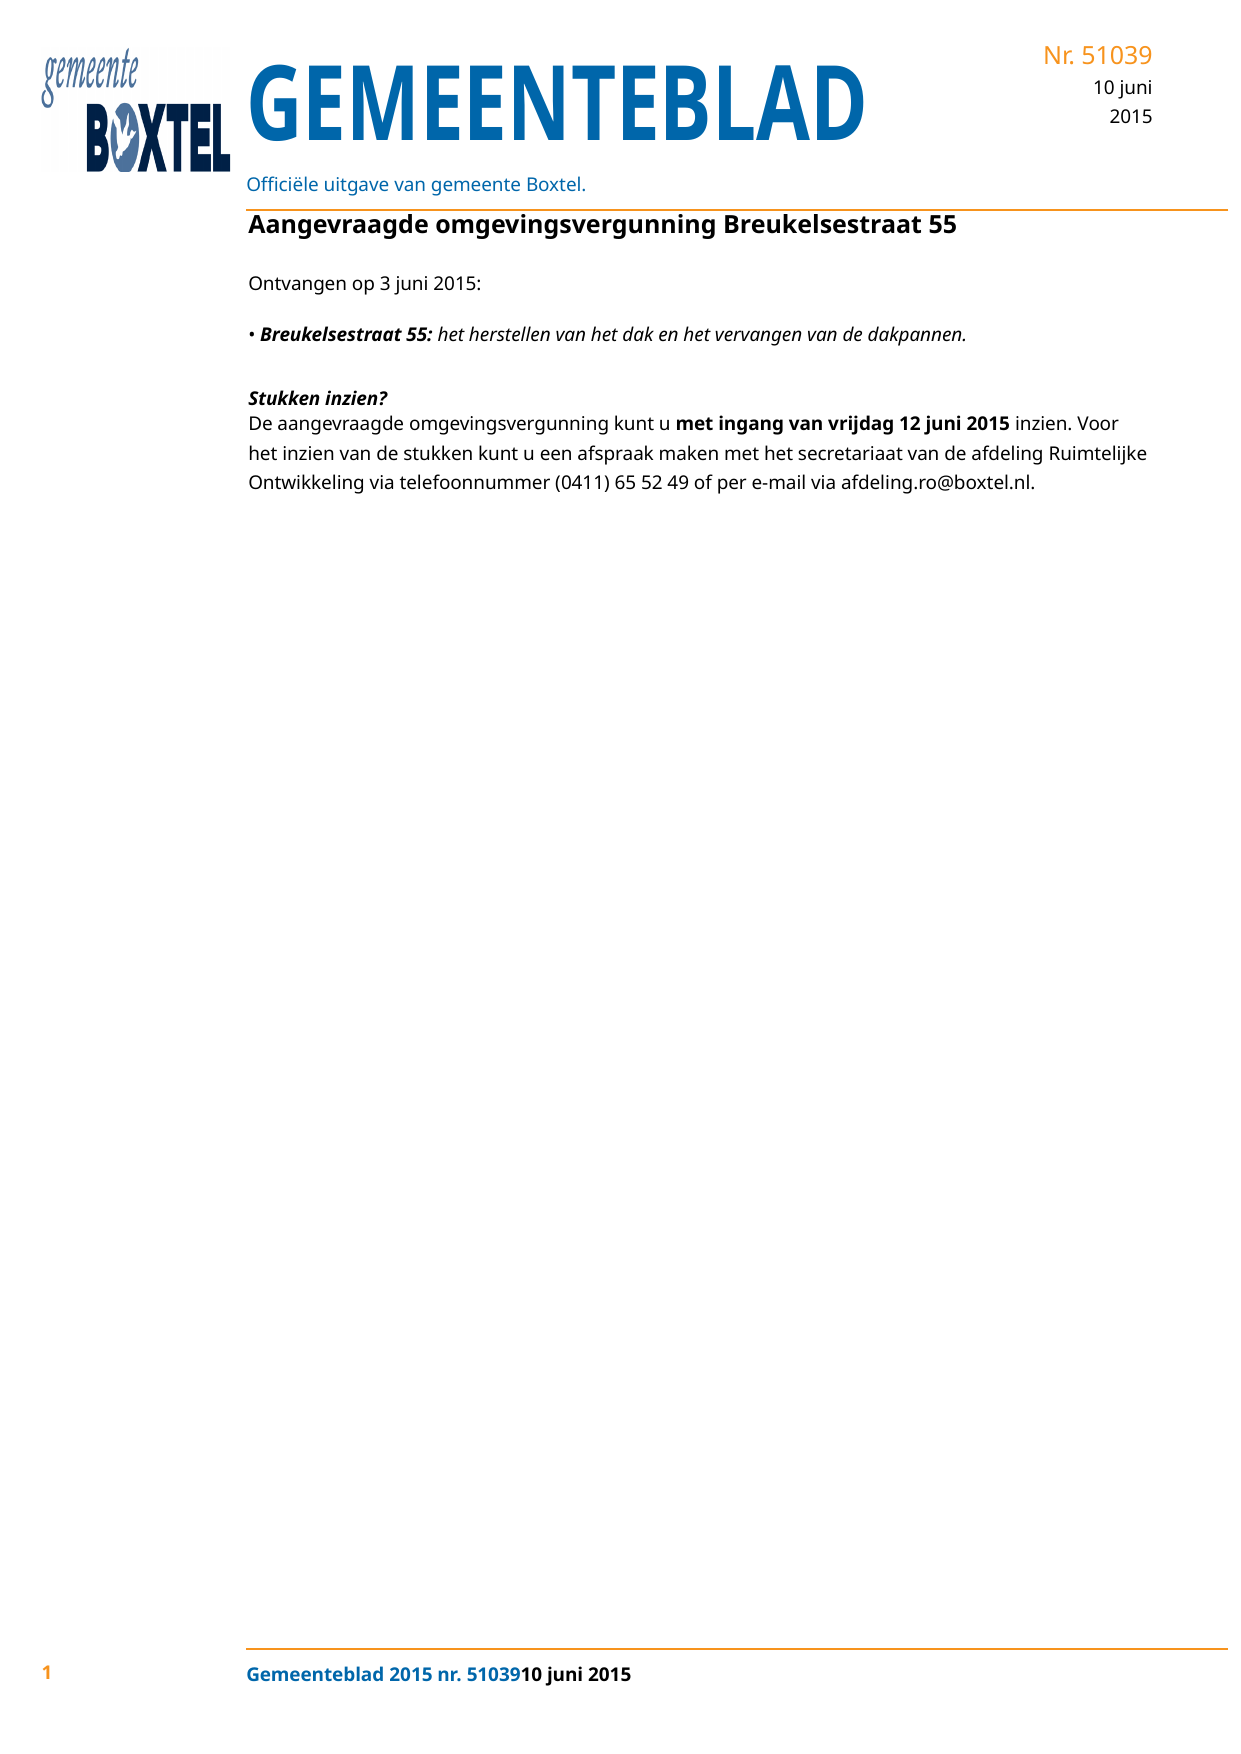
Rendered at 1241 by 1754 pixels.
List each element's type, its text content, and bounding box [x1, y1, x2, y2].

text Stukken inzien? [248, 385, 1152, 410]
picture [41, 47, 231, 172]
text De aangevraagde omgevingsvergunning kunt u met ingang van vrijdag 12 juni 2015 inzien. Voor het inzien van de stukken kunt u een afspraak maken met het secretariaat van de afdeling Ruimtelijke Ontwikkeling via telefoonnummer (0411) 65 52 49 of per e-mail via afdeling.ro@boxtel.nl. [248, 410, 1152, 495]
text • Breukelsestraat 55: het herstellen van het dak en het vervangen van de dakpannen. [248, 321, 1152, 346]
text Aangevraagde omgevingsvergunning Breukelsestraat 55 [248, 211, 1152, 241]
text Ontvangen op 3 juni 2015: [248, 270, 1152, 296]
